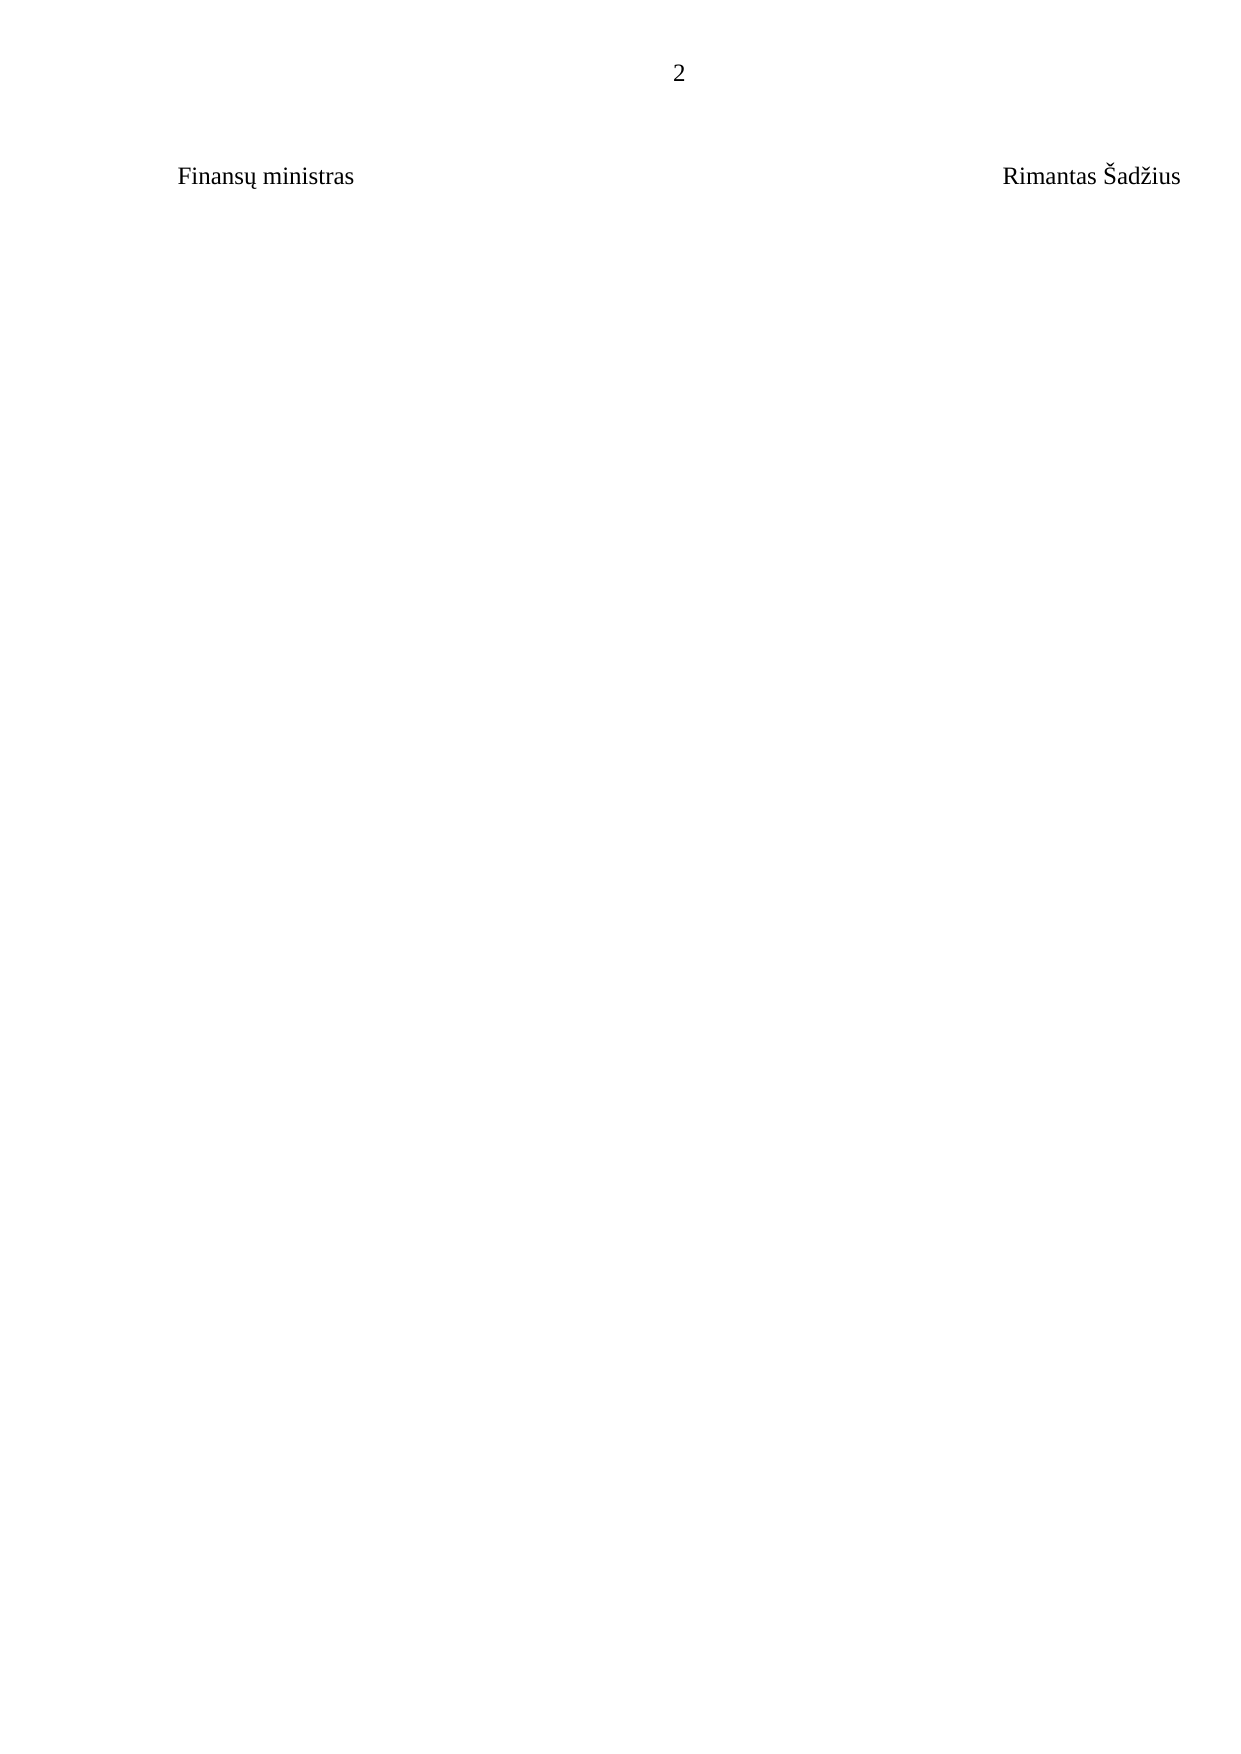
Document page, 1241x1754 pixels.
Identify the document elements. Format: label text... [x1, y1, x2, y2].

text Finansų ministras Rimantas Šadžius [177, 161, 1181, 190]
